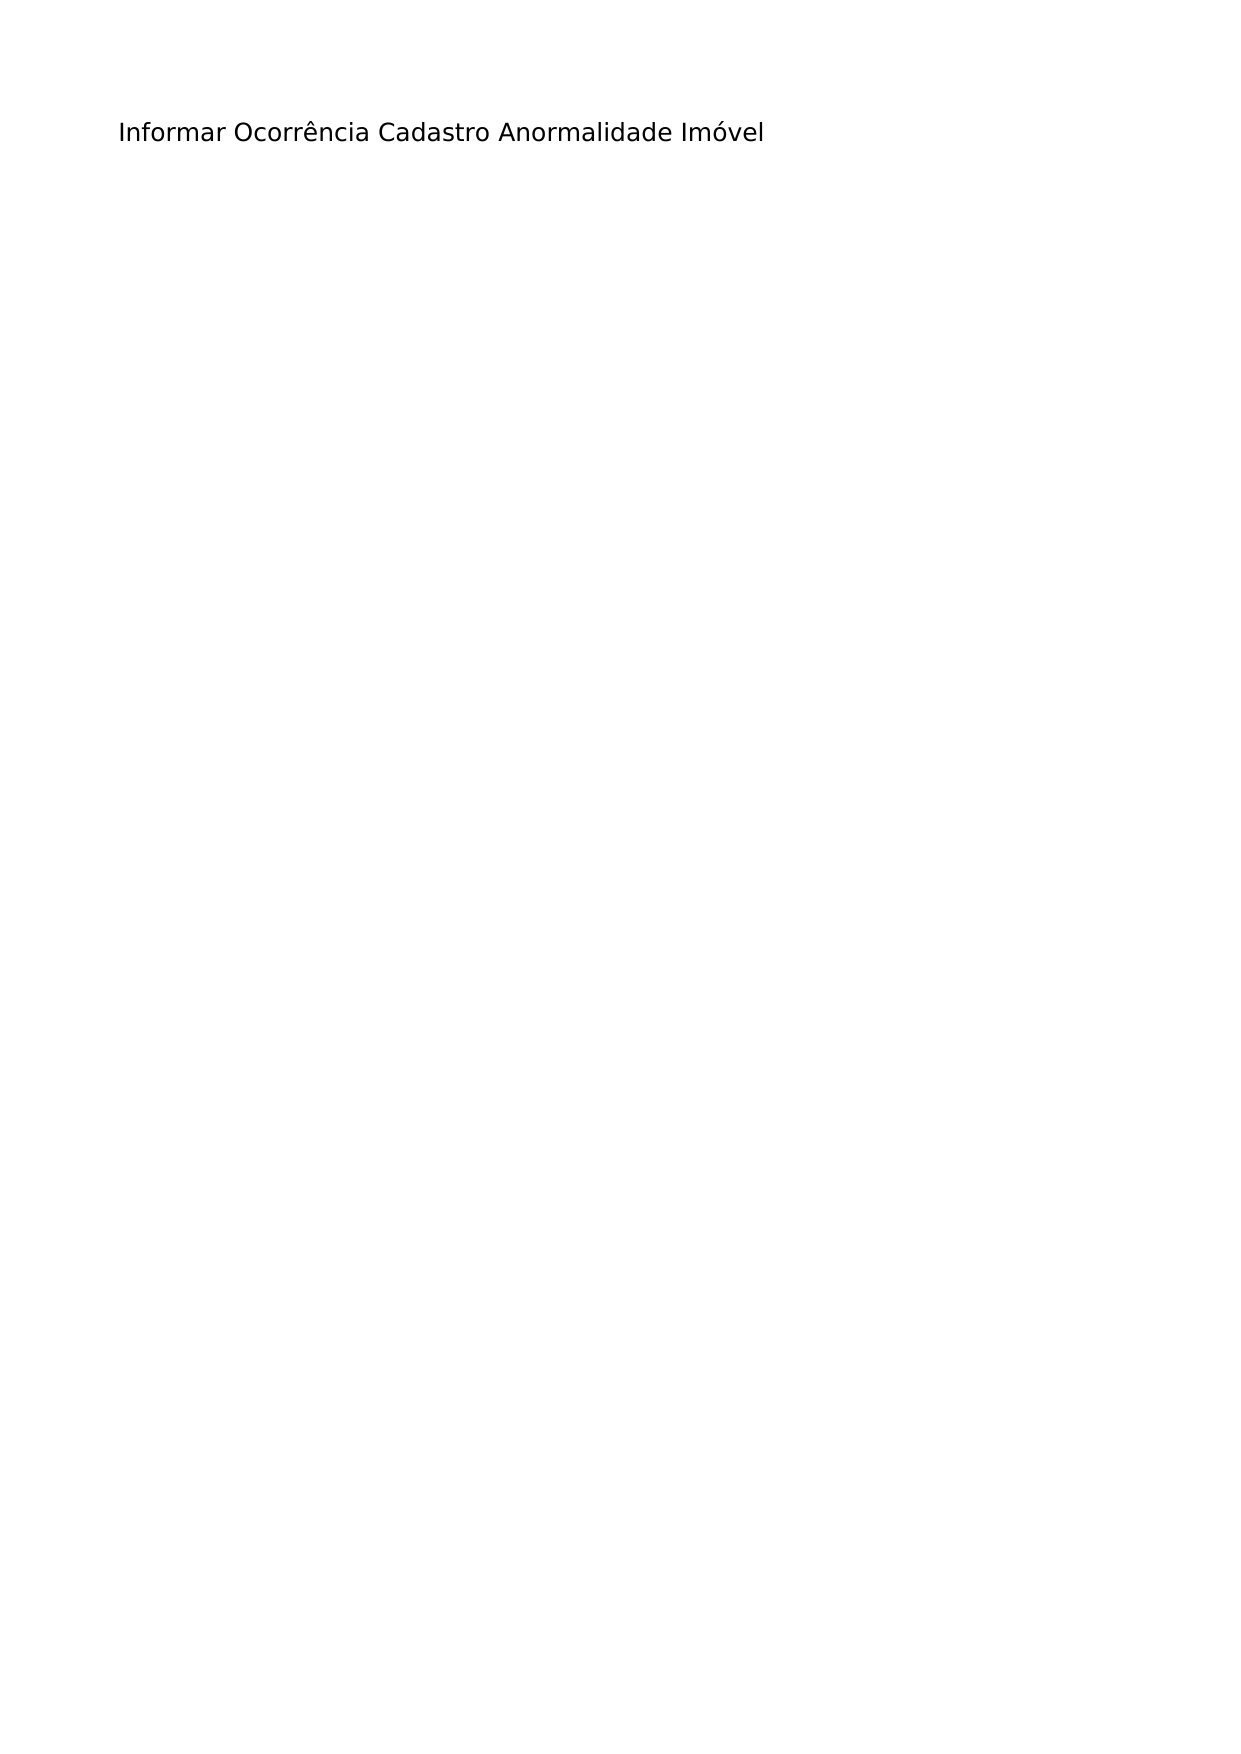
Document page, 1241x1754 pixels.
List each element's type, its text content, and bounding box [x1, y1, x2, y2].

text Informar Ocorrência Cadastro Anormalidade Imóvel [118, 118, 1122, 147]
